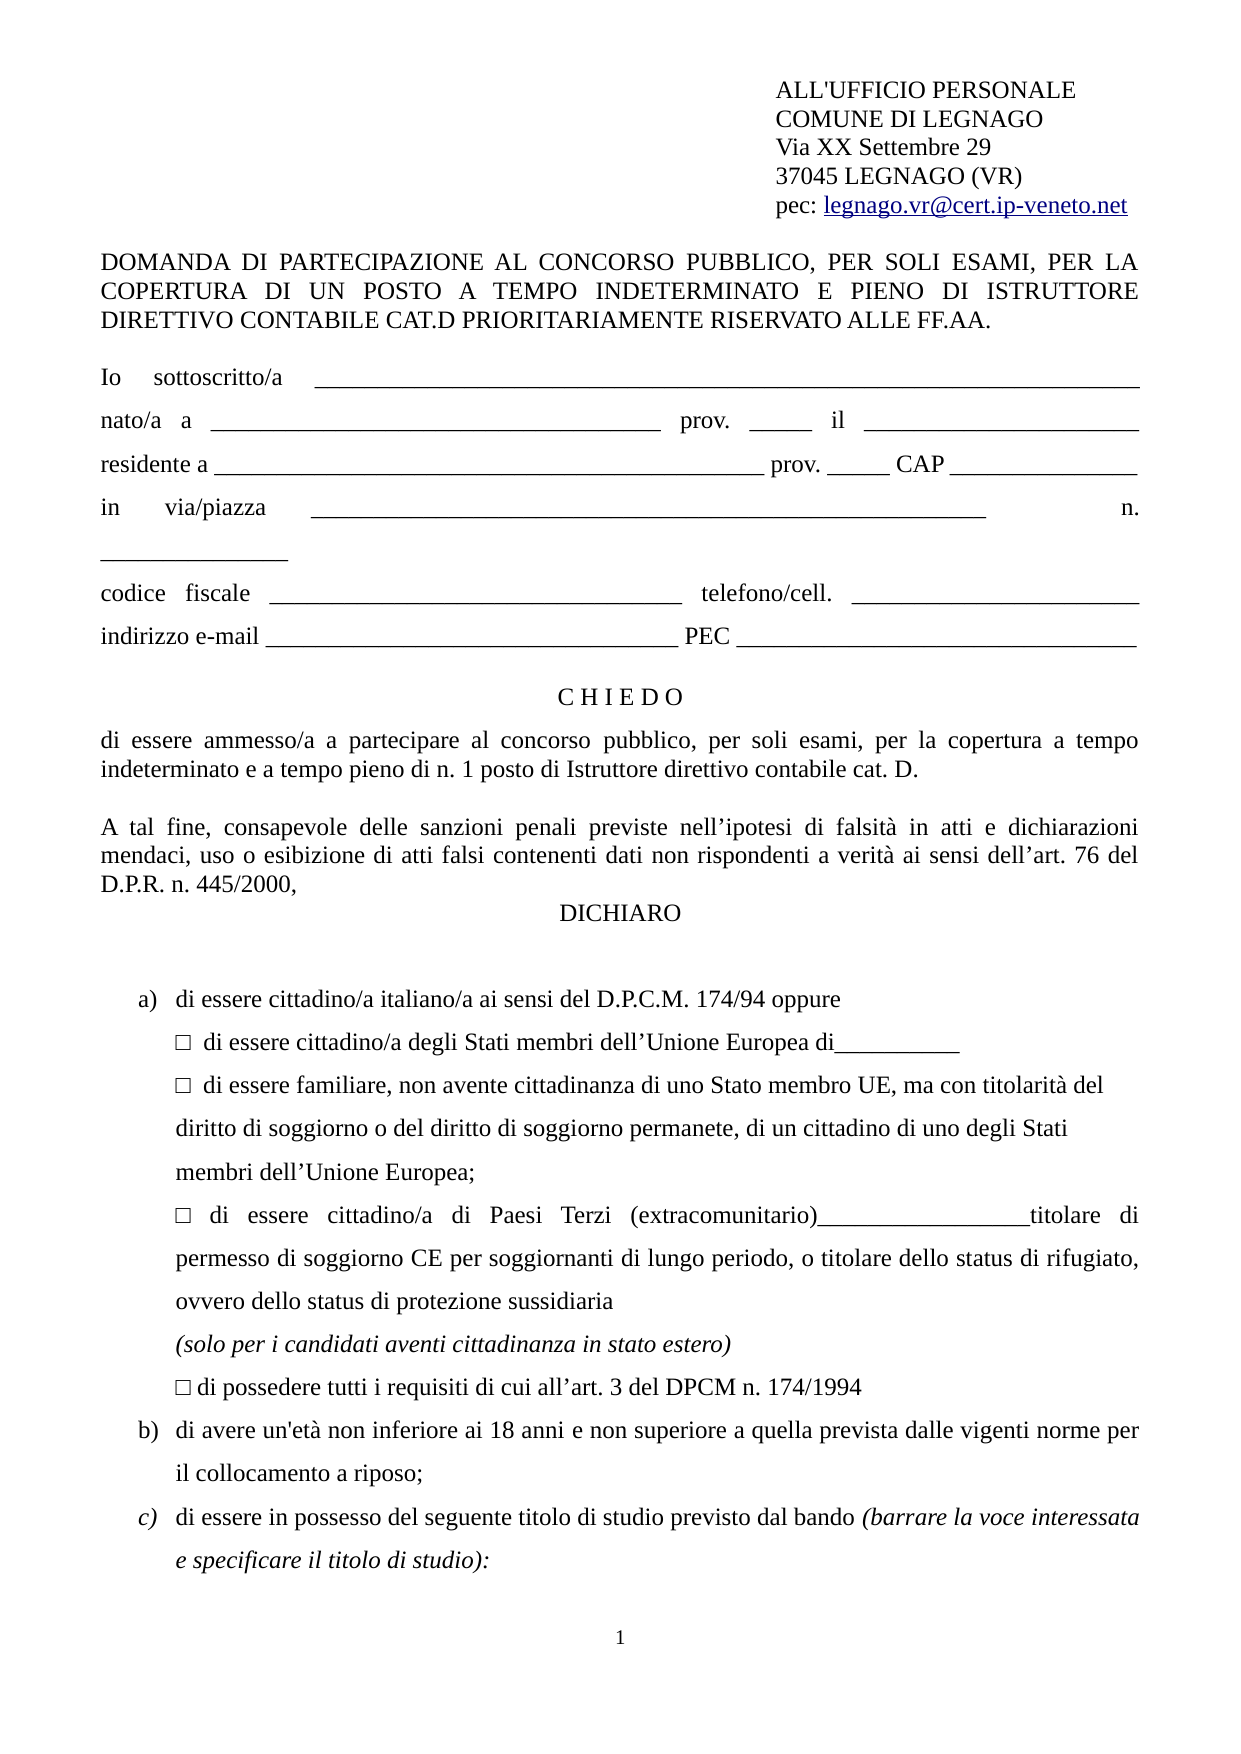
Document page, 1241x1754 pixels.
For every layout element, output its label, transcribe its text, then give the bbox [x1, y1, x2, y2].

list □ di possedere tutti i requisiti di cui all’art. 3 del DPCM n. 174/1994 [138, 1372, 1140, 1401]
text codice fiscale _________________________________ telefono/cell. _______________________ indirizzo e-mail _________________________________ PEC ________________________________ [100, 578, 1140, 650]
text DOMANDA DI PARTECIPAZIONE AL CONCORSO PUBBLICO, PER SOLI ESAMI, PER LA COPERTURA DI UN POSTO A TEMPO INDETERMINATO E PIENO DI ISTRUTTORE DIRETTIVO CONTABILE CAT.D PRIORITARIAMENTE RISERVATO ALLE FF.AA. [100, 247, 1140, 334]
text di essere ammesso/a a partecipare al concorso pubblico, per soli esami, per la copertura a tempo indeterminato e a tempo pieno di n. 1 posto di Istruttore direttivo contabile cat. D. [100, 725, 1140, 783]
list □ di essere cittadino/a degli Stati membri dell’Unione Europea di__________ [138, 1027, 1140, 1056]
list di essere cittadino/a italiano/a ai sensi del D.P.C.M. 174/94 oppure [138, 984, 1140, 1013]
text ALL'UFFICIO PERSONALE [100, 75, 1140, 104]
list di avere un'età non inferiore ai 18 anni e non superiore a quella prevista dalle vigenti norme per il collocamento a riposo; [138, 1415, 1140, 1487]
list di essere in possesso del seguente titolo di studio previsto dal bando (barrare la voce interessata e specificare il titolo di studio): [138, 1502, 1140, 1573]
text DICHIARO [100, 898, 1140, 927]
text in via/piazza ______________________________________________________ n. _______________ [100, 492, 1140, 564]
text COMUNE DI LEGNAGO [100, 104, 1140, 132]
text pec: legnago.vr@cert.ip-veneto.net [100, 190, 1140, 219]
text Io sottoscritto/a __________________________________________________________________ nato/a a ____________________________________ prov. _____ il ______________________ residente a ____________________________________________ prov. _____ CAP _______________ [100, 362, 1140, 477]
text 37045 LEGNAGO (VR) [100, 161, 1140, 190]
text A tal fine, consapevole delle sanzioni penali previste nell’ipotesi di falsità in atti e dichiarazioni mendaci, uso o esibizione di atti falsi contenenti dati non rispondenti a verità ai sensi dell’art. 76 del D.P.R. n. 445/2000, [100, 812, 1140, 898]
list □ di essere familiare, non avente cittadinanza di uno Stato membro UE, ma con titolarità del diritto di soggiorno o del diritto di soggiorno permanete, di un cittadino di uno degli Stati membri dell’Unione Europea; [138, 1070, 1140, 1185]
text Via XX Settembre 29 [100, 132, 1140, 161]
text C H I E D O [100, 682, 1140, 711]
list (solo per i candidati aventi cittadinanza in stato estero) [138, 1329, 1140, 1358]
list □ di essere cittadino/a di Paesi Terzi (extracomunitario)_________________titolare di permesso di soggiorno CE per soggiornanti di lungo periodo, o titolare dello status di rifugiato, ovvero dello status di protezione sussidiaria [138, 1200, 1140, 1315]
